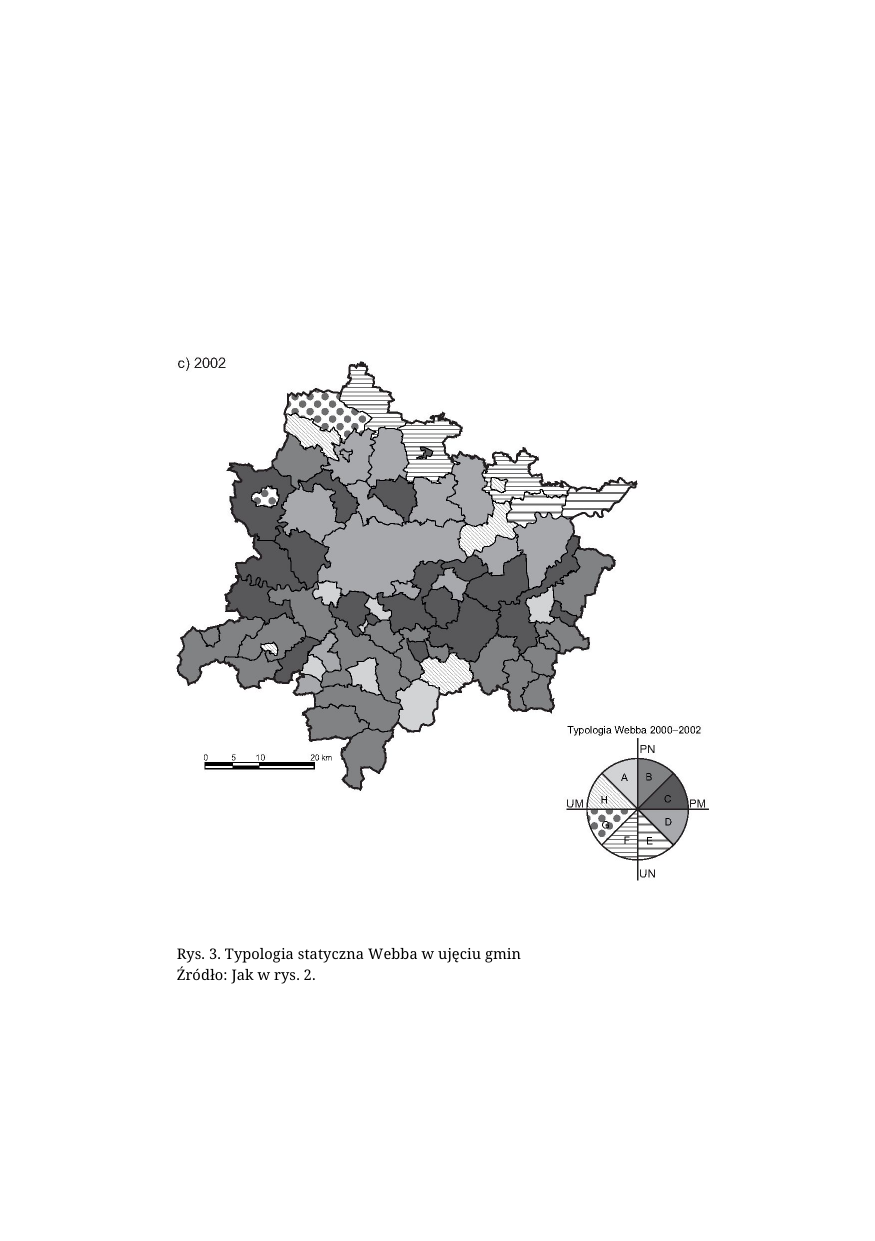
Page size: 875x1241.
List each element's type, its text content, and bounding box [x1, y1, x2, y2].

text Rys. 3. Typologia statyczna Webba w ujęciu gmin Źródło: Jak w rys. 2. [177, 942, 565, 985]
picture [175, 356, 709, 882]
